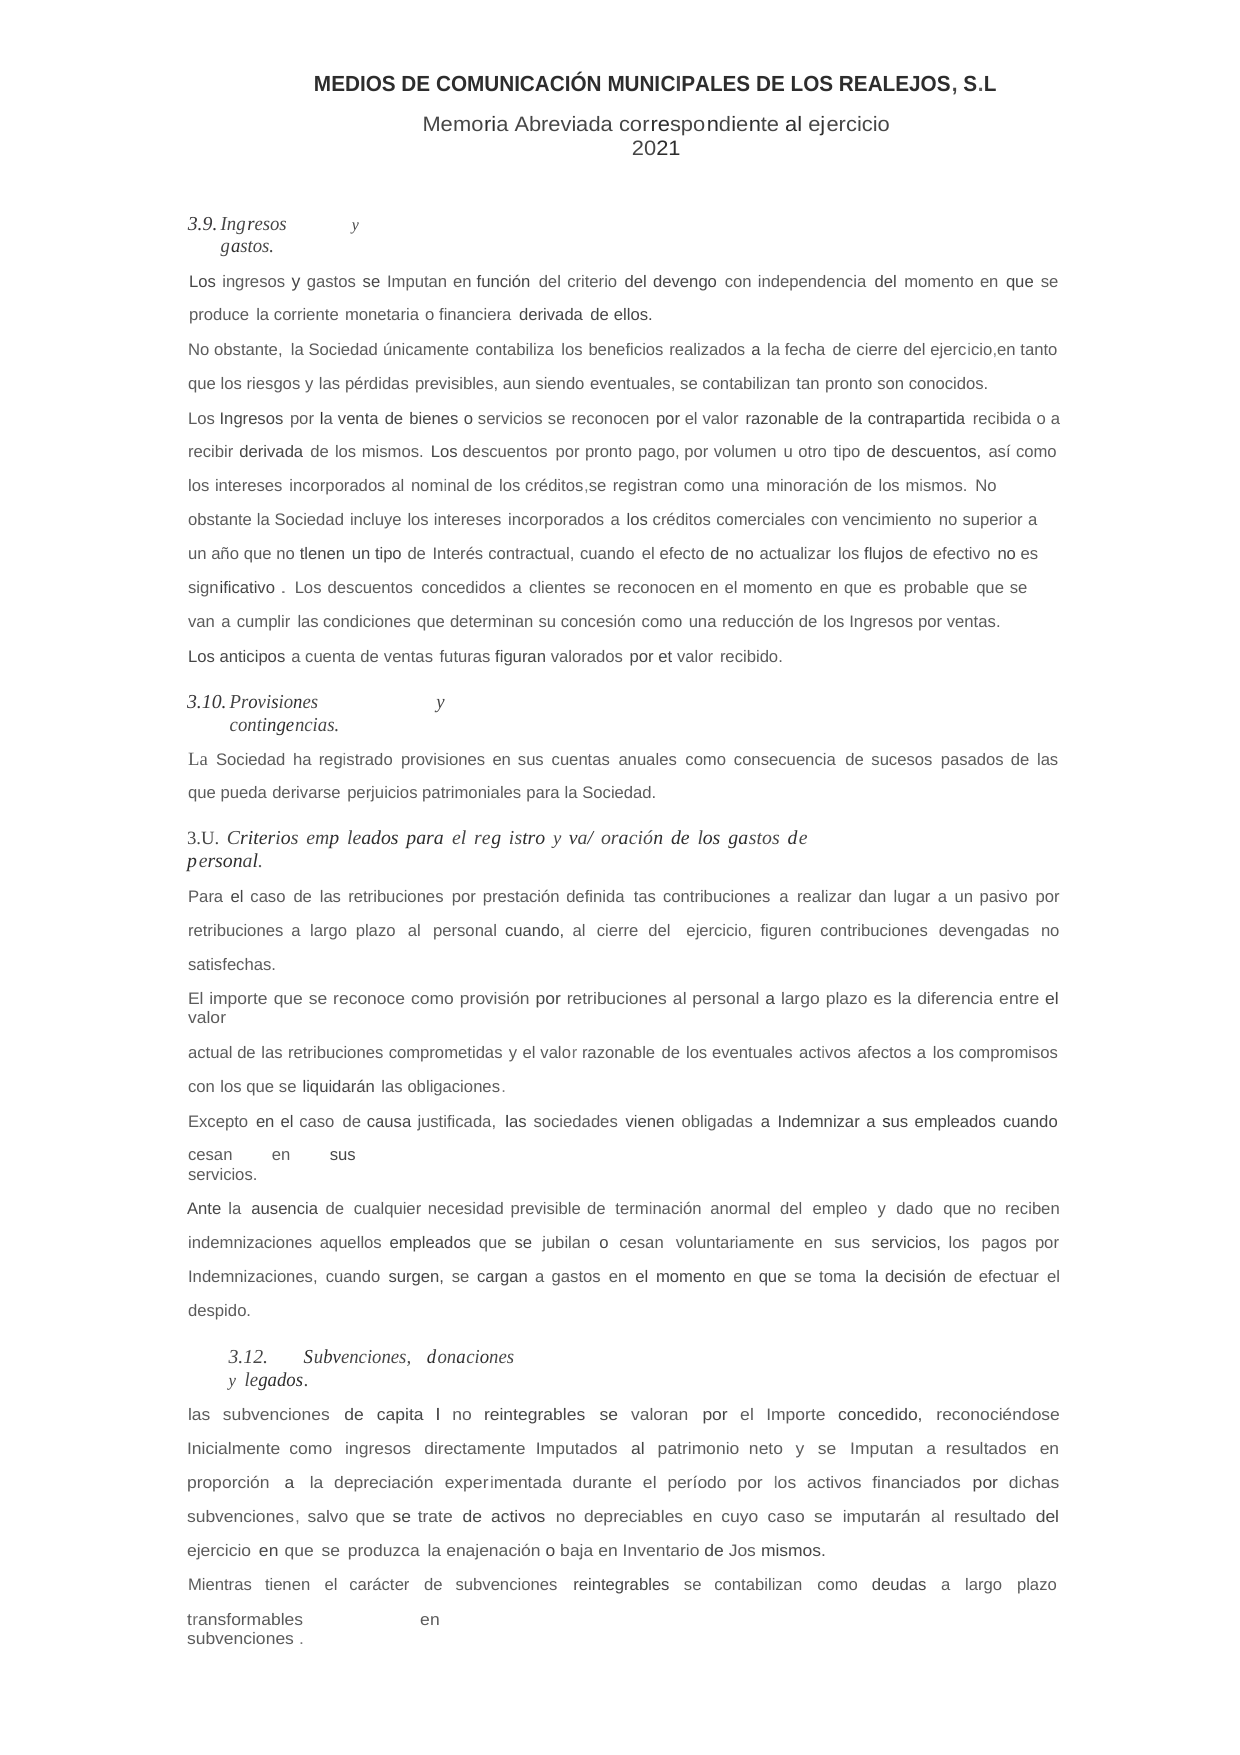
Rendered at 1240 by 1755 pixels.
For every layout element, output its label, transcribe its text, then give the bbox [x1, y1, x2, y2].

text Los anticipos a cuenta de ventas futuras figuran valorados por et valor recibido. [188, 646, 783, 666]
text MEDIOS DE COMUNICACIÓN MUNICIPALES DE LOS REALEJOS, S.L [234, 71, 1075, 96]
text Ante la ausencia de cualquier necesidad previsible de terminación anormal del empleo y dado que no reciben indemnizaciones aquellos empleados que se jubilan o cesan voluntariamente en sus servicios, los pagos por Indemnizaciones, cuando surgen, se cargan a gastos en el momento en que se toma la decisión de efectuar el despido. [187, 1199, 1060, 1320]
text las subvenciones de capita l no reintegrables se valoran por el Importe concedido, reconociéndose Inicialmente como ingresos directamente Imputados al patrimonio neto y se Imputan a resultados en proporción a la depreciación experimentada durante el período por los activos financiados por dichas subvenciones, salvo que se trate de activos no depreciables en cuyo caso se imputarán al resultado del ejercicio en que se produzca la enajenación o baja en Inventario de Jos mismos. [187, 1404, 1060, 1560]
list Subvenciones, donaciones y legados. [228, 1345, 514, 1390]
text El importe que se reconoce como provisión por retribuciones al personal a largo plazo es la diferencia entre el valor [188, 989, 1058, 1027]
list Provisiones y contingencias. [187, 690, 444, 736]
text No obstante, la Sociedad únicamente contabiliza los beneficios realizados a la fecha de cierre del ejercicio,en tanto que los riesgos y las pérdidas previsibles, aun siendo eventuales, se contabilizan tan pronto son conocidos. [188, 340, 1058, 393]
list Ingresos y gastos. [188, 212, 358, 257]
text transformables en subvenciones . [187, 1609, 439, 1648]
text Memoria Abreviada correspondiente al ejercicio 2021 [406, 112, 906, 160]
text 3.U. Criterios emp leados para el reg istro y va/ oración de los gastos de personal. [187, 826, 807, 872]
text La Sociedad ha registrado provisiones en sus cuentas anuales como consecuencia de sucesos pasados de las que pueda derivarse perjuicios patrimoniales para la Sociedad. [188, 748, 1059, 802]
text Excepto en el caso de causa justificada, las sociedades vienen obligadas a Indemnizar a sus empleados cuando [188, 1111, 1058, 1131]
text actual de las retribuciones comprometidas y el valor razonable de los eventuales activos afectos a los compromisos con los que se liquidarán las obligaciones. [188, 1043, 1058, 1096]
text Mientras tienen el carácter de subvenciones reintegrables se contabilizan como deudas a largo plazo [188, 1575, 1060, 1594]
text Para el caso de las retribuciones por prestación definida tas contribuciones a realizar dan lugar a un pasivo por retribuciones a largo plazo al personal cuando, al cierre del ejercicio, figuren contribuciones devengadas no satisfechas. [188, 887, 1059, 974]
text Los ingresos y gastos se Imputan en función del criterio del devengo con independencia del momento en que se produce la corriente monetaria o financiera derivada de ellos. [189, 271, 1059, 324]
text cesan en sus servicios. [188, 1145, 356, 1183]
text Los Ingresos por la venta de bienes o servicios se reconocen por el valor razonable de la contrapartida recibida o a recibir derivada de los mismos. Los descuentos por pronto pago, por volumen u otro tipo de descuentos, así como los intereses incorporados al nominal de los créditos,se registran como una minoración de los mismos. No obstante la Sociedad incluye los intereses incorporados a los créditos comerciales con vencimiento no superior a un año que no tlenen un tipo de Interés contractual, cuando el efecto de no actualizar los flujos de efectivo no es significativo . Los descuentos concedidos a clientes se reconocen en el momento en que es probable que se van a cumplir las condiciones que determinan su concesión como una reducción de los Ingresos por ventas. [188, 408, 1060, 631]
